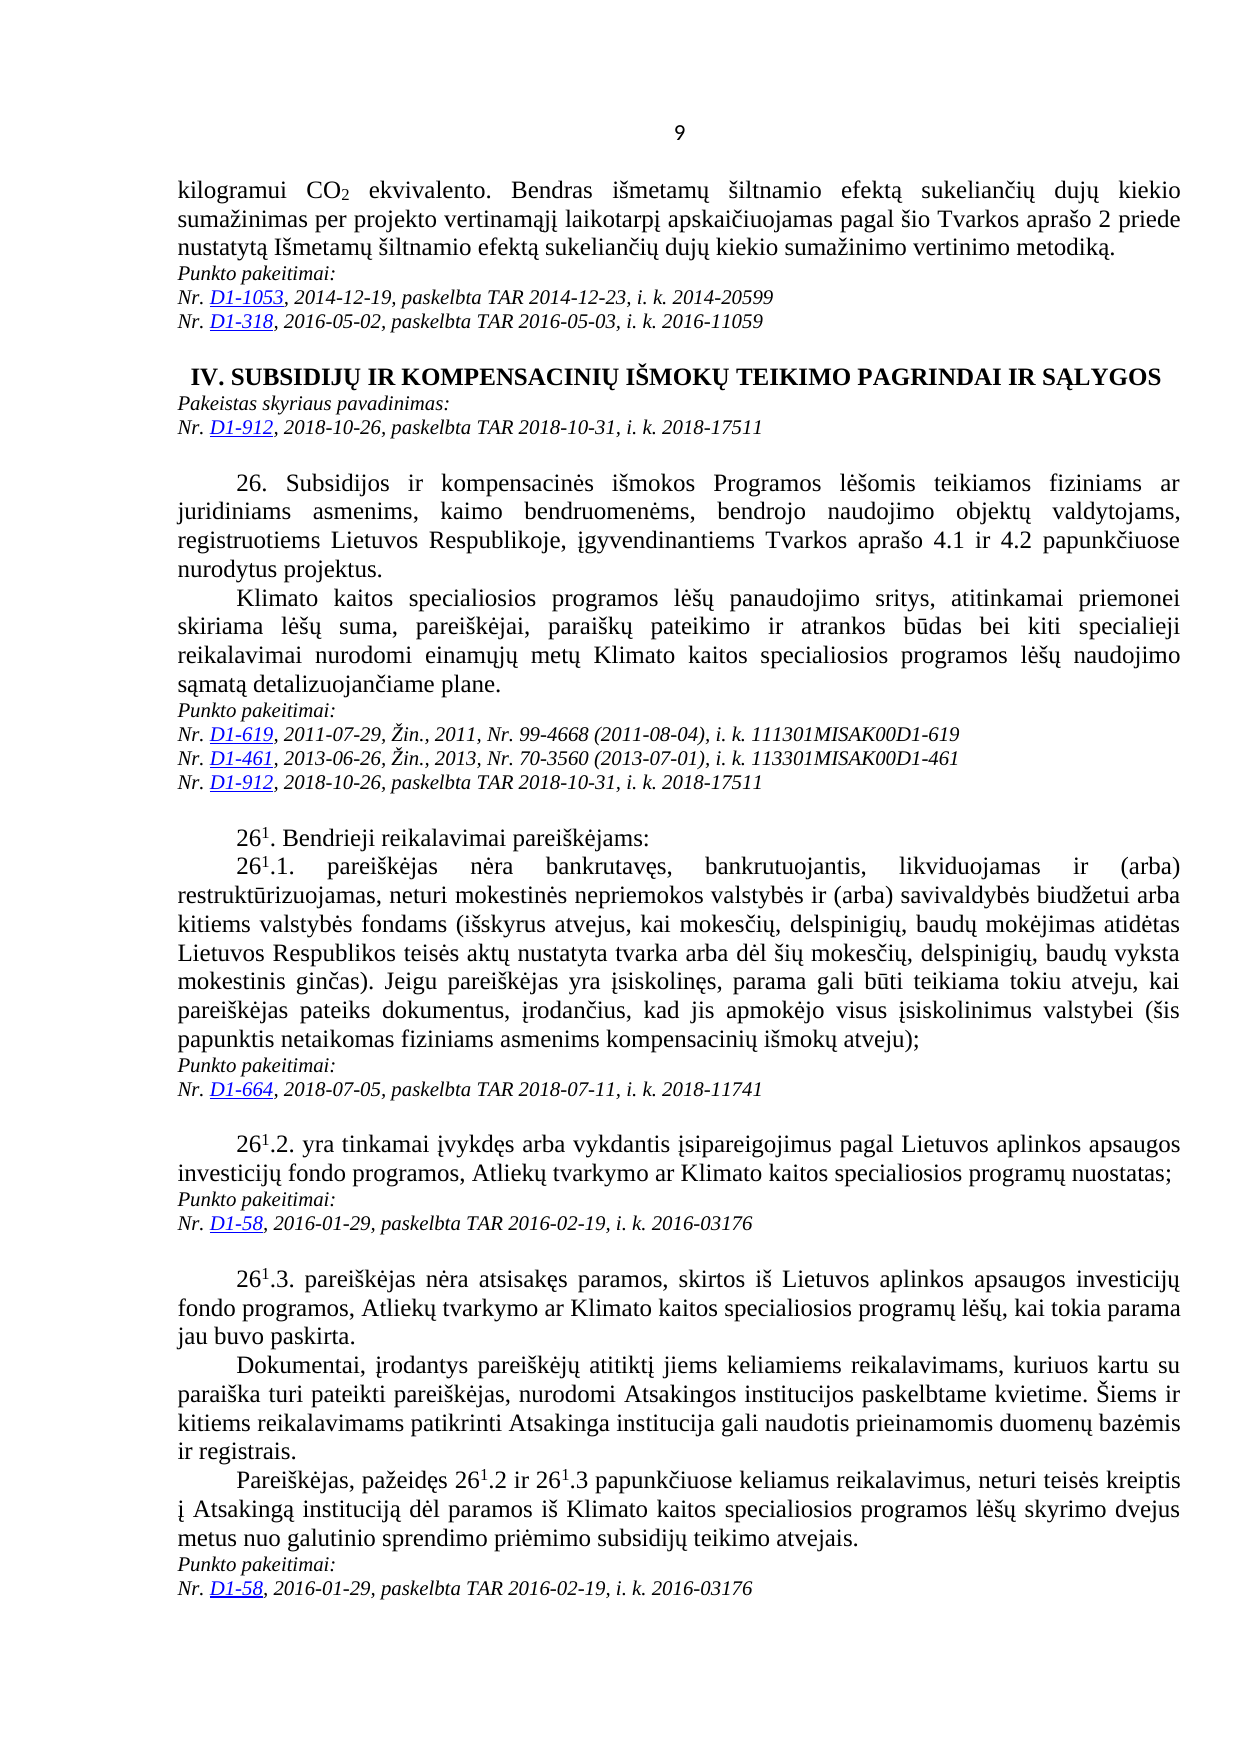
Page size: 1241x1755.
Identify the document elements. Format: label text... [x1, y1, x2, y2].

text Punkto pakeitimai: [177, 698, 1181, 722]
text Pareiškėjas, pažeidęs 261.2 ir 261.3 papunkčiuose keliamus reikalavimus, neturi teisės kreiptis į Atsakingą instituciją dėl paramos iš Klimato kaitos specialiosios programos lėšų skyrimo dvejus metus nuo galutinio sprendimo priėmimo subsidijų teikimo atvejais. [177, 1465, 1181, 1551]
text Punkto pakeitimai: [177, 1551, 1181, 1576]
text kilogramui CO2 ekvivalento. Bendras išmetamų šiltnamio efektą sukeliančių dujų kiekio sumažinimas per projekto vertinamąjį laikotarpį apskaičiuojamas pagal šio Tvarkos aprašo 2 priede nustatytą Išmetamų šiltnamio efektą sukeliančių dujų kiekio sumažinimo vertinimo metodiką. [177, 175, 1181, 261]
text Nr. D1-58, 2016-01-29, paskelbta TAR 2016-02-19, i. k. 2016-03176 [177, 1576, 1181, 1599]
text Nr. D1-664, 2018-07-05, paskelbta TAR 2018-07-11, i. k. 2018-11741 [177, 1077, 1181, 1101]
text Nr. D1-58, 2016-01-29, paskelbta TAR 2016-02-19, i. k. 2016-03176 [177, 1211, 1181, 1235]
text 261.1. pareiškėjas nėra bankrutavęs, bankrutuojantis, likviduojamas ir (arba) restruktūrizuojamas, neturi mokestinės nepriemokos valstybės ir (arba) savivaldybės biudžetui arba kitiems valstybės fondams (išskyrus atvejus, kai mokesčių, delspinigių, baudų mokėjimas atidėtas Lietuvos Respublikos teisės aktų nustatyta tvarka arba dėl šių mokesčių, delspinigių, baudų vyksta mokestinis ginčas). Jeigu pareiškėjas yra įsiskolinęs, parama gali būti teikiama tokiu atveju, kai pareiškėjas pateiks dokumentus, įrodančius, kad jis apmokėjo visus įsiskolinimus valstybei (šis papunktis netaikomas fiziniams asmenims kompensacinių išmokų atveju); [177, 851, 1181, 1053]
text 26. Subsidijos ir kompensacinės išmokos Programos lėšomis teikiamos fiziniams ar juridiniams asmenims, kaimo bendruomenėms, bendrojo naudojimo objektų valdytojams, registruotiems Lietuvos Respublikoje, įgyvendinantiems Tvarkos aprašo 4.1 ir 4.2 papunkčiuose nurodytus projektus. [177, 468, 1181, 583]
text Nr. D1-461, 2013-06-26, Žin., 2013, Nr. 70-3560 (2013-07-01), i. k. 113301MISAK00D1-461 [177, 746, 1181, 770]
text Klimato kaitos specialiosios programos lėšų panaudojimo sritys, atitinkamai priemonei skiriama lėšų suma, pareiškėjai, paraiškų pateikimo ir atrankos būdas bei kiti specialieji reikalavimai nurodomi einamųjų metų Klimato kaitos specialiosios programos lėšų naudojimo sąmatą detalizuojančiame plane. [177, 583, 1181, 698]
text Pakeistas skyriaus pavadinimas: [177, 391, 1181, 415]
text Nr. D1-318, 2016-05-02, paskelbta TAR 2016-05-03, i. k. 2016-11059 [177, 309, 1181, 333]
text Punkto pakeitimai: [177, 1053, 1181, 1077]
text Nr. D1-912, 2018-10-26, paskelbta TAR 2018-10-31, i. k. 2018-17511 [177, 415, 1181, 439]
text Dokumentai, įrodantys pareiškėjų atitiktį jiems keliamiems reikalavimams, kuriuos kartu su paraiška turi pateikti pareiškėjas, nurodomi Atsakingos institucijos paskelbtame kvietime. Šiems ir kitiems reikalavimams patikrinti Atsakinga institucija gali naudotis prieinamomis duomenų bazėmis ir registrais. [177, 1350, 1181, 1465]
text Punkto pakeitimai: [177, 261, 1181, 285]
text Nr. D1-619, 2011-07-29, Žin., 2011, Nr. 99-4668 (2011-08-04), i. k. 111301MISAK00D1-619 [177, 722, 1181, 746]
text IV. SUBSIDIJŲ IR KOMPENSACINIŲ IŠMOKŲ TEIKIMO PAGRINDAI IR SĄLYGOS [177, 362, 1181, 391]
text 261.2. yra tinkamai įvykdęs arba vykdantis įsipareigojimus pagal Lietuvos aplinkos apsaugos investicijų fondo programos, Atliekų tvarkymo ar Klimato kaitos specialiosios programų nuostatas; [177, 1129, 1181, 1187]
text Nr. D1-1053, 2014-12-19, paskelbta TAR 2014-12-23, i. k. 2014-20599 [177, 285, 1181, 309]
text 261. Bendrieji reikalavimai pareiškėjams: [177, 823, 1181, 851]
text 261.3. pareiškėjas nėra atsisakęs paramos, skirtos iš Lietuvos aplinkos apsaugos investicijų fondo programos, Atliekų tvarkymo ar Klimato kaitos specialiosios programų lėšų, kai tokia parama jau buvo paskirta. [177, 1264, 1181, 1350]
text Nr. D1-912, 2018-10-26, paskelbta TAR 2018-10-31, i. k. 2018-17511 [177, 770, 1181, 794]
text Punkto pakeitimai: [177, 1187, 1181, 1211]
